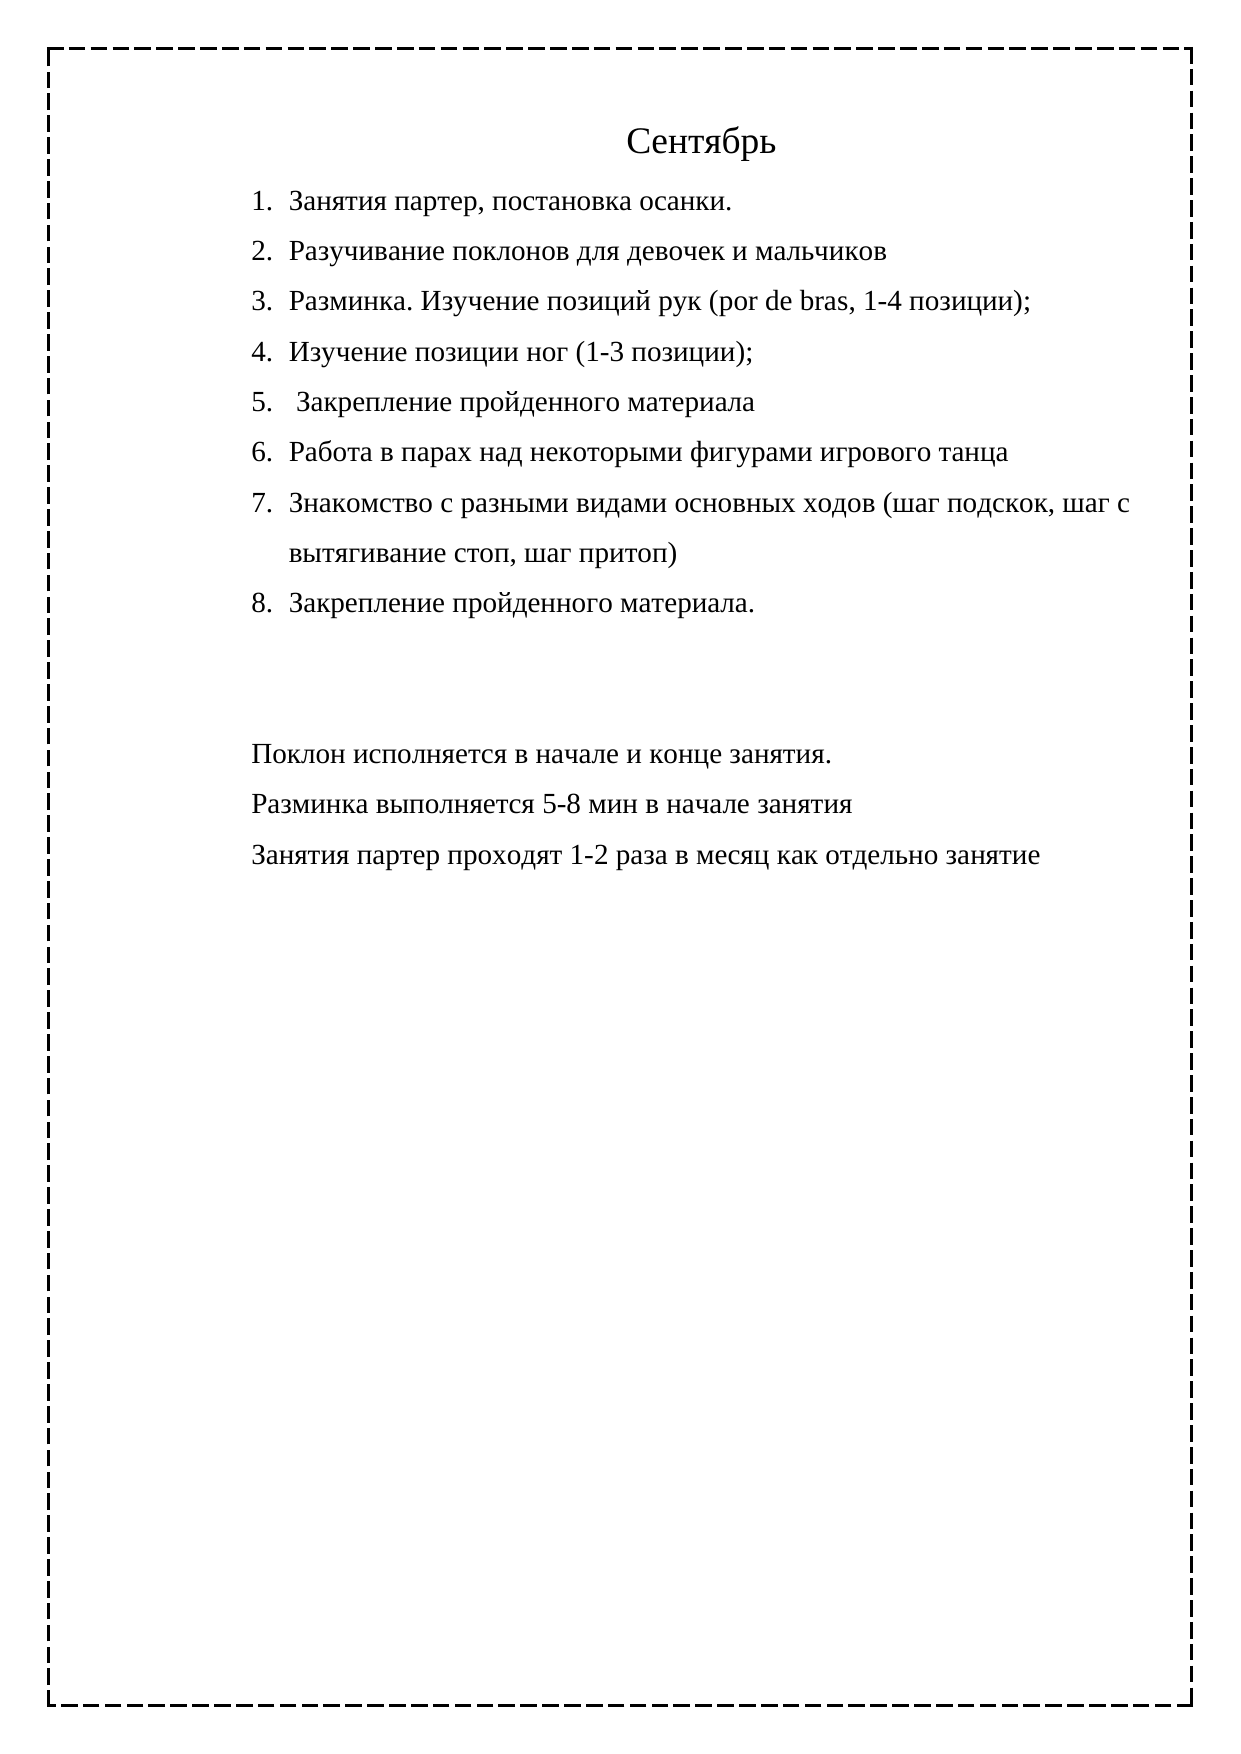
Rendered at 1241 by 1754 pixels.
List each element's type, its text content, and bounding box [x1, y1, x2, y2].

list Занятия партер, постановка осанки. [251, 183, 1152, 216]
list Разучивание поклонов для девочек и мальчиков [251, 233, 1152, 267]
list Работа в парах над некоторыми фигурами игрового танца [251, 434, 1152, 468]
text Сентябрь [177, 118, 1152, 161]
list Знакомство с разными видами основных ходов (шаг подскок, шаг с вытягивание стоп, шаг притоп) [251, 485, 1152, 568]
text Занятия партер проходят 1-2 раза в месяц как отдельно занятие [177, 837, 1152, 870]
list Изучение позиции ног (1-3 позиции); [251, 334, 1152, 367]
text Поклон исполняется в начале и конце занятия. [177, 736, 1152, 770]
list Закрепление пройденного материала. [251, 585, 1152, 619]
text Разминка выполняется 5-8 мин в начале занятия [177, 787, 1152, 820]
list Закрепление пройденного материала [251, 384, 1152, 418]
list Разминка. Изучение позиций рук (por de bras, 1-4 позиции); [251, 283, 1152, 317]
